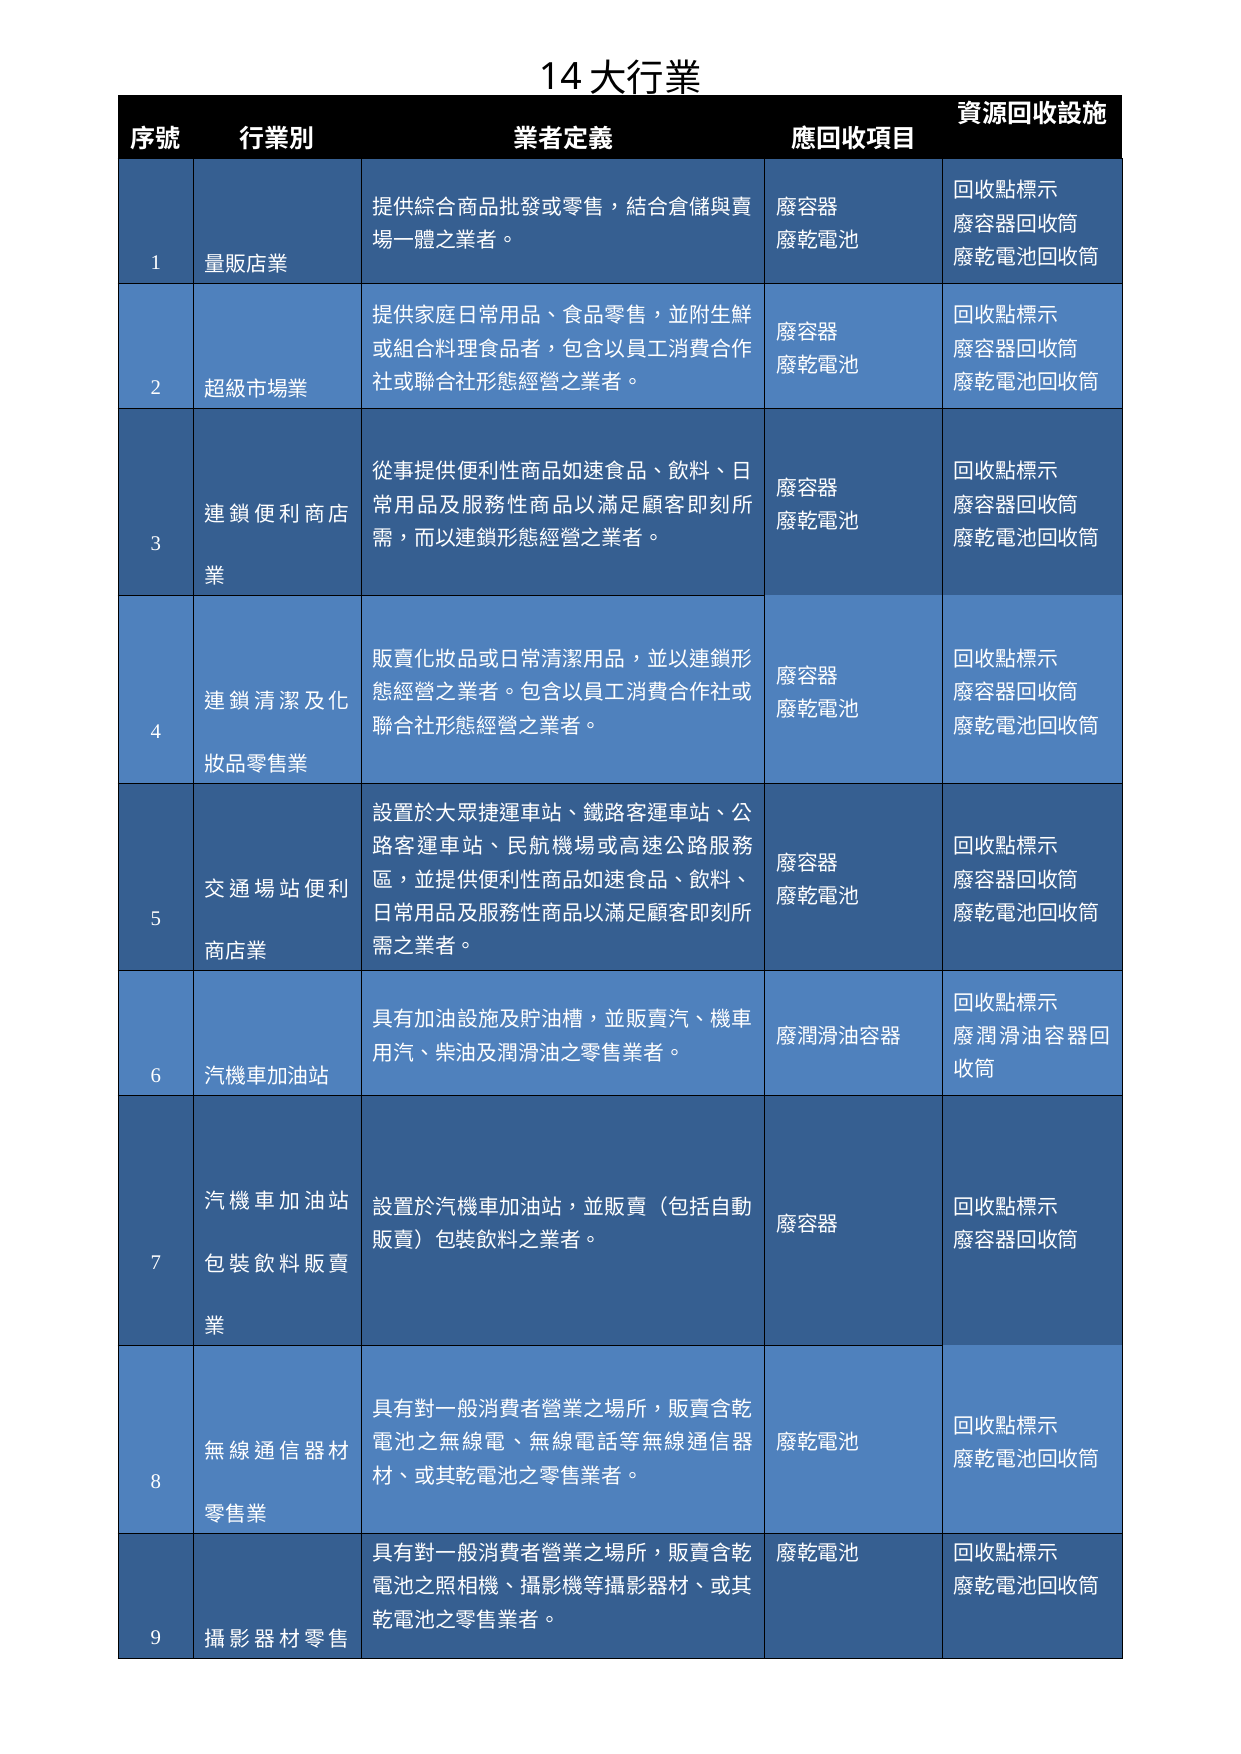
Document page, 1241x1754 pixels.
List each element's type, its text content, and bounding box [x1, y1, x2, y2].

table_cell 汽機車加油站 [194, 971, 361, 1095]
table_header 業者定義 [361, 95, 765, 158]
table_cell 1 [119, 159, 193, 283]
table_cell 回收點標示 廢容器回收筒 廢乾電池回收筒 [943, 784, 1122, 970]
table_cell 回收點標示 廢容器回收筒 廢乾電池回收筒 [943, 409, 1122, 595]
table_cell 6 [119, 971, 193, 1095]
table_header 應回收項目 [765, 95, 942, 158]
table_cell 9 [119, 1534, 193, 1658]
table_cell 8 [119, 1346, 193, 1533]
table_cell 廢乾電池 [765, 1534, 942, 1658]
table_header 行業別 [194, 95, 361, 158]
table_cell 回收點標示 廢容器回收筒 廢乾電池回收筒 [943, 159, 1122, 283]
table_cell 設置於汽機車加油站，並販賣（包括自動販賣）包裝飲料之業者。 [362, 1096, 764, 1345]
table_cell 超級市場業 [194, 284, 361, 408]
table_cell 廢乾電池 [765, 1346, 942, 1533]
table_cell 提供家庭日常用品、食品零售，並附生鮮或組合料理食品者，包含以員工消費合作社或聯合社形態經營之業者。 [362, 284, 764, 408]
table_cell 回收點標示 廢容器回收筒 廢乾電池回收筒 [943, 284, 1122, 408]
table_cell 具有加油設施及貯油槽，並販賣汽、機車用汽、柴油及潤滑油之零售業者。 [362, 971, 764, 1095]
table_cell 具有對一般消費者營業之場所，販賣含乾電池之無線電、無線電話等無線通信器材、或其乾電池之零售業者。 [362, 1346, 764, 1533]
table_cell 販賣化妝品或日常清潔用品，並以連鎖形態經營之業者。包含以員工消費合作社或聯合社形態經營之業者。 [362, 596, 764, 783]
table_cell 提供綜合商品批發或零售，結合倉儲與賣場一體之業者。 [362, 159, 764, 283]
table_cell 攝影器材零售 [194, 1534, 361, 1658]
table_cell 廢潤滑油容器 [765, 971, 942, 1095]
table_cell 4 [119, 596, 193, 783]
table_cell 回收點標示 廢乾電池回收筒 [943, 1345, 1122, 1533]
table_cell 回收點標示 廢乾電池回收筒 [943, 1534, 1122, 1658]
table_cell 具有對一般消費者營業之場所，販賣含乾電池之照相機、攝影機等攝影器材、或其乾電池之零售業者。 [362, 1534, 764, 1658]
table_cell 量販店業 [194, 159, 361, 283]
table_cell 設置於大眾捷運車站、鐵路客運車站、公路客運車站、民航機場或高速公路服務區，並提供便利性商品如速食品、飲料、日常用品及服務性商品以滿足顧客即刻所需之業者。 [362, 784, 764, 970]
table_header 序號 [119, 95, 193, 158]
table_cell 7 [119, 1096, 193, 1345]
text 14大行業 [118, 33, 1122, 95]
table_cell 廢容器 [765, 1096, 942, 1345]
table_cell 連鎖便利商店業 [194, 409, 361, 595]
table_cell 2 [119, 284, 193, 408]
table_cell 回收點標示 廢容器回收筒 廢乾電池回收筒 [943, 595, 1122, 783]
table_cell 無線通信器材零售業 [194, 1346, 361, 1533]
table_cell 廢容器 廢乾電池 [765, 409, 942, 595]
table_cell 3 [119, 409, 193, 595]
table_cell 廢容器 廢乾電池 [765, 784, 942, 970]
table_cell 廢容器 廢乾電池 [765, 284, 942, 408]
table_cell 回收點標示 廢容器回收筒 [943, 1096, 1122, 1345]
table_header 資源回收設施 [942, 95, 1122, 158]
table_cell 廢容器 廢乾電池 [765, 159, 942, 283]
table_cell 回收點標示 廢潤滑油容器回收筒 [943, 971, 1122, 1095]
table_cell 廢容器 廢乾電池 [765, 595, 942, 783]
table_cell 5 [119, 784, 193, 970]
table_cell 連鎖清潔及化妝品零售業 [194, 596, 361, 783]
table_cell 汽機車加油站包裝飲料販賣業 [194, 1096, 361, 1345]
table_cell 從事提供便利性商品如速食品、飲料、日常用品及服務性商品以滿足顧客即刻所需，而以連鎖形態經營之業者。 [362, 409, 764, 595]
table_cell 交通場站便利商店業 [194, 784, 361, 970]
